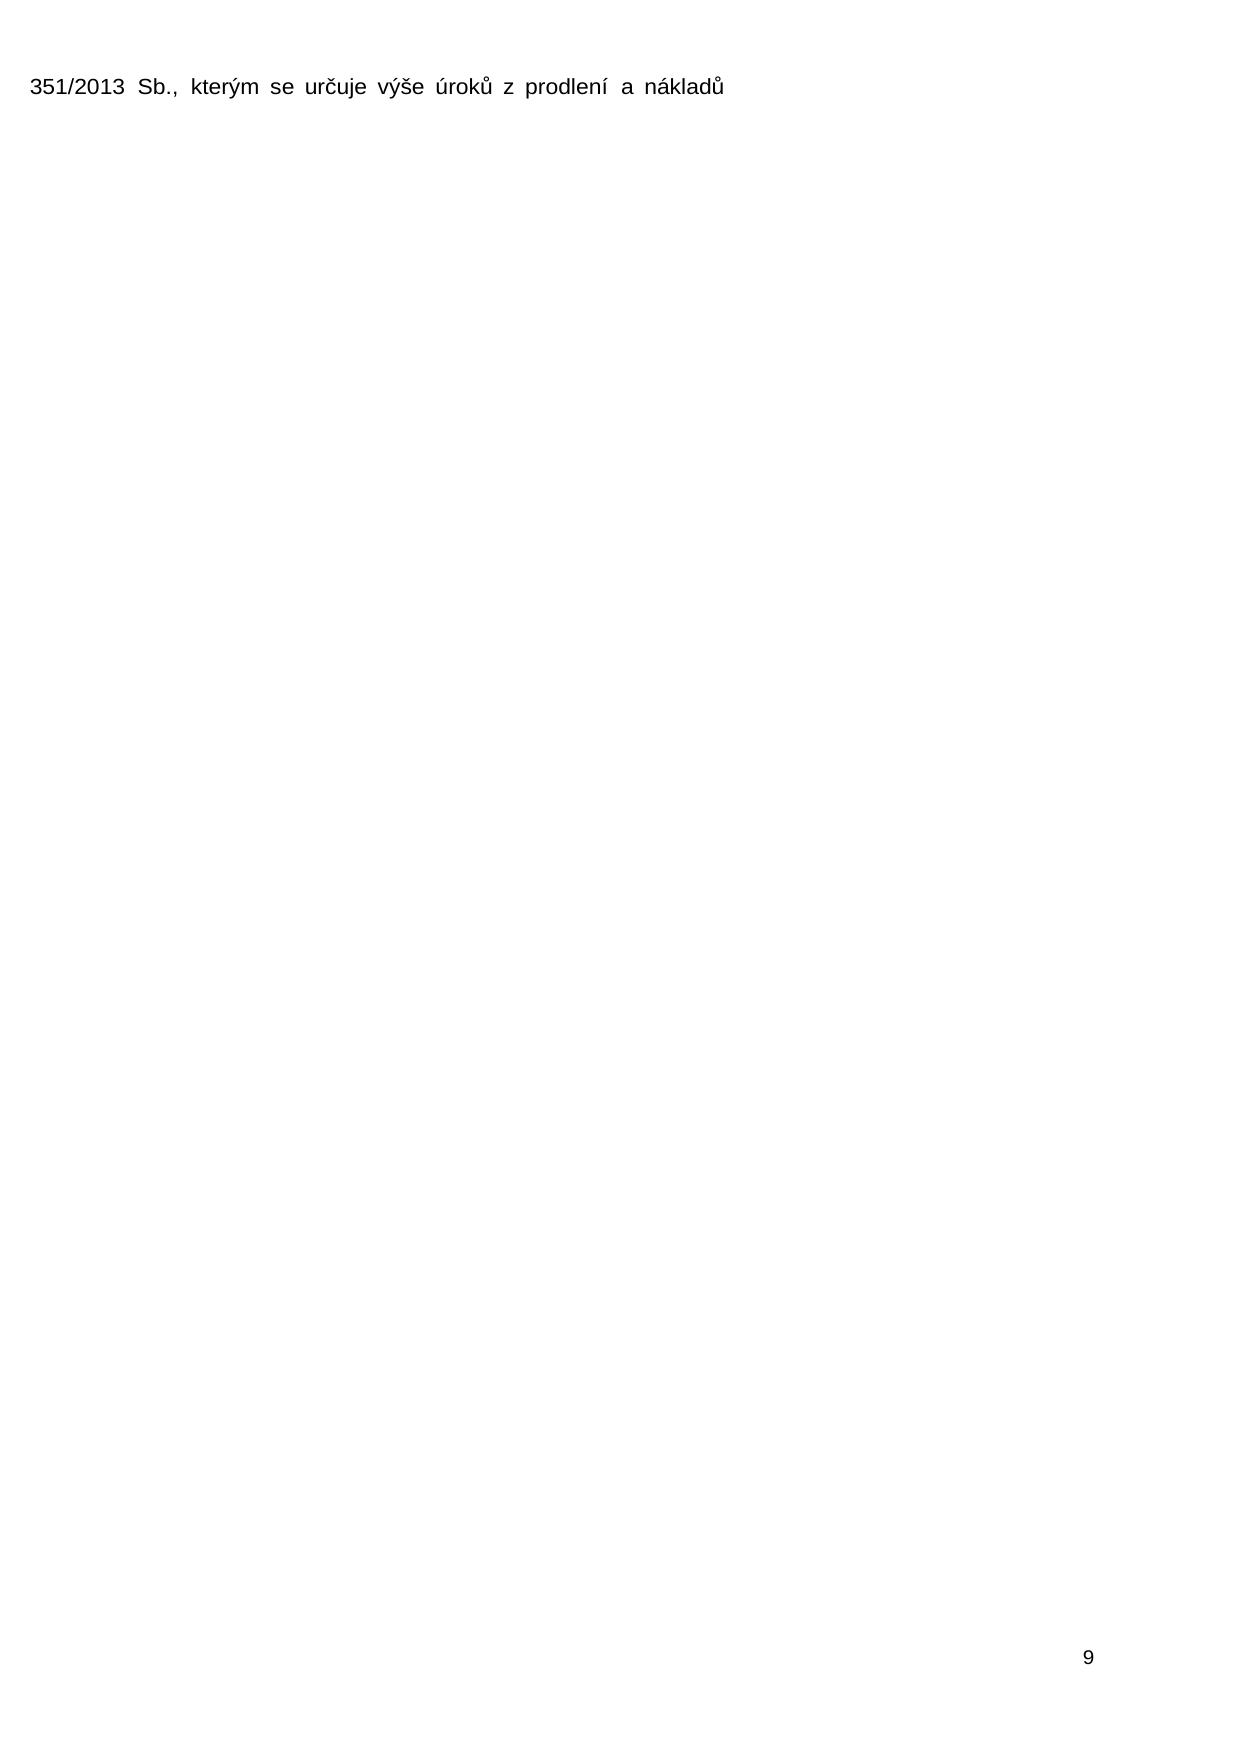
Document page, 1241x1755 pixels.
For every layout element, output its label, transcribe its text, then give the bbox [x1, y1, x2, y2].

list 351/2013 Sb., kterým se určuje výše úroků z prodlení a nákladů [0, 74, 1094, 99]
